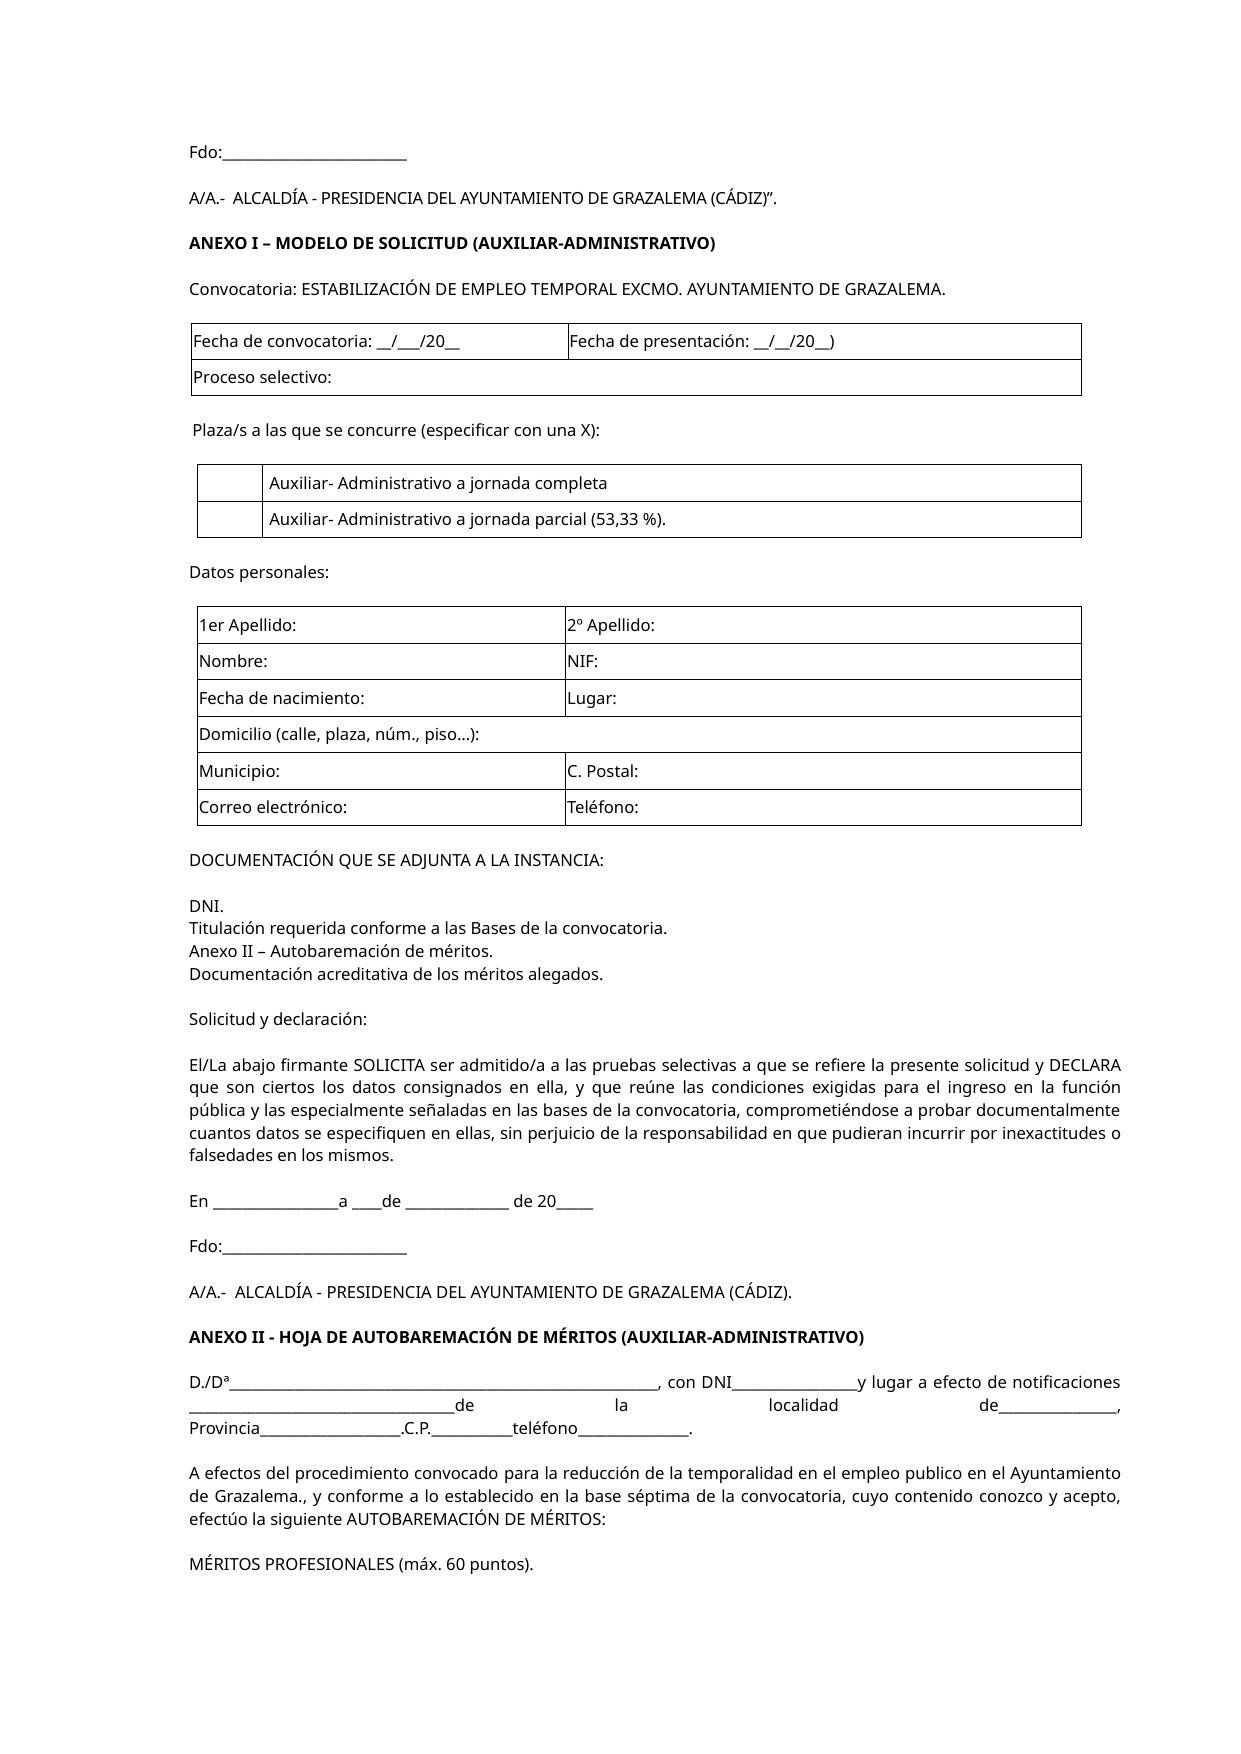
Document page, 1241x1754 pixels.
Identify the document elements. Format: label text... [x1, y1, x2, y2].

list ANEXO II - HOJA DE AUTOBAREMACIÓN DE MÉRITOS (AUXILIAR-ADMINISTRATIVO) [189, 1326, 1122, 1348]
list Convocatoria: ESTABILIZACIÓN DE EMPLEO TEMPORAL EXCMO. AYUNTAMIENTO DE GRAZALEMA. [189, 277, 1122, 300]
table_cell Nombre: [198, 644, 565, 679]
list ANEXO I – MODELO DE SOLICITUD (AUXILIAR-ADMINISTRATIVO) [189, 232, 1122, 254]
list A efectos del procedimiento convocado para la reducción de la temporalidad en el empleo publico en el Ayuntamiento de Grazalema., y conforme a lo establecido en la base séptima de la convocatoria, cuyo contenido conozco y acepto, efectúo la siguiente AUTOBAREMACIÓN DE MÉRITOS: [189, 1462, 1122, 1530]
list DNI. [189, 894, 1122, 917]
table_header Auxiliar- Administrativo a jornada completa [263, 465, 1081, 501]
list Fdo:_________________________ [189, 1235, 1122, 1257]
table_header 2º Apellido: [566, 607, 1081, 643]
list DOCUMENTACIÓN QUE SE ADJUNTA A LA INSTANCIA: [189, 849, 1122, 871]
text Fdo:_________________________ [189, 141, 1122, 163]
list Documentación acreditativa de los méritos alegados. [189, 962, 1122, 985]
table_header Fecha de presentación: __/__/20__) [569, 324, 1081, 359]
list Anexo II – Autobaremación de méritos. [189, 939, 1122, 962]
list En _________________a ____de ______________ de 20_____ [189, 1189, 1122, 1212]
list El/La abajo firmante SOLICITA ser admitido/a a las pruebas selectivas a que se refiere la presente solicitud y DECLARA que son ciertos los datos consignados en ella, y que reúne las condiciones exigidas para el ingreso en la función pública y las especialmente señaladas en las bases de la convocatoria, comprometiéndose a probar documentalmente cuantos datos se especifiquen en ellas, sin perjuicio de la responsabilidad en que pudieran incurrir por inexactitudes o falsedades en los mismos. [189, 1053, 1122, 1167]
table_cell Teléfono: [566, 790, 1081, 825]
list MÉRITOS PROFESIONALES (máx. 60 puntos). [189, 1553, 1122, 1575]
text A/A.- ALCALDÍA - PRESIDENCIA DEL AYUNTAMIENTO DE GRAZALEMA (CÁDIZ)”. [189, 186, 1122, 209]
list Solicitud y declaración: [189, 1008, 1122, 1030]
text Plaza/s a las que se concurre (especificar con una X): [118, 419, 1122, 441]
table_cell [198, 502, 262, 537]
table_header [198, 465, 262, 501]
table_cell NIF: [566, 644, 1081, 679]
table_cell C. Postal: [566, 753, 1081, 788]
list D./Dª__________________________________________________________, con DNI_________________y lugar a efecto de notificaciones ____________________________________de la localidad de________________, Provincia___________________.C.P.___________teléfono_______________. [189, 1371, 1122, 1439]
list A/A.- ALCALDÍA - PRESIDENCIA DEL AYUNTAMIENTO DE GRAZALEMA (CÁDIZ). [189, 1280, 1122, 1303]
table_header 1er Apellido: [198, 607, 565, 643]
list Datos personales: [189, 561, 1122, 583]
table_cell Auxiliar- Administrativo a jornada parcial (53,33 %). [263, 502, 1081, 537]
table_cell Municipio: [198, 753, 565, 788]
table_cell Lugar: [566, 680, 1081, 716]
table_header Fecha de convocatoria: __/___/20__ [192, 324, 568, 359]
list Titulación requerida conforme a las Bases de la convocatoria. [189, 917, 1122, 939]
table_cell Domicilio (calle, plaza, núm., piso…): [198, 717, 1081, 752]
table_cell Correo electrónico: [198, 790, 565, 825]
table_cell Fecha de nacimiento: [198, 680, 565, 716]
table_cell Proceso selectivo: [192, 360, 1081, 395]
